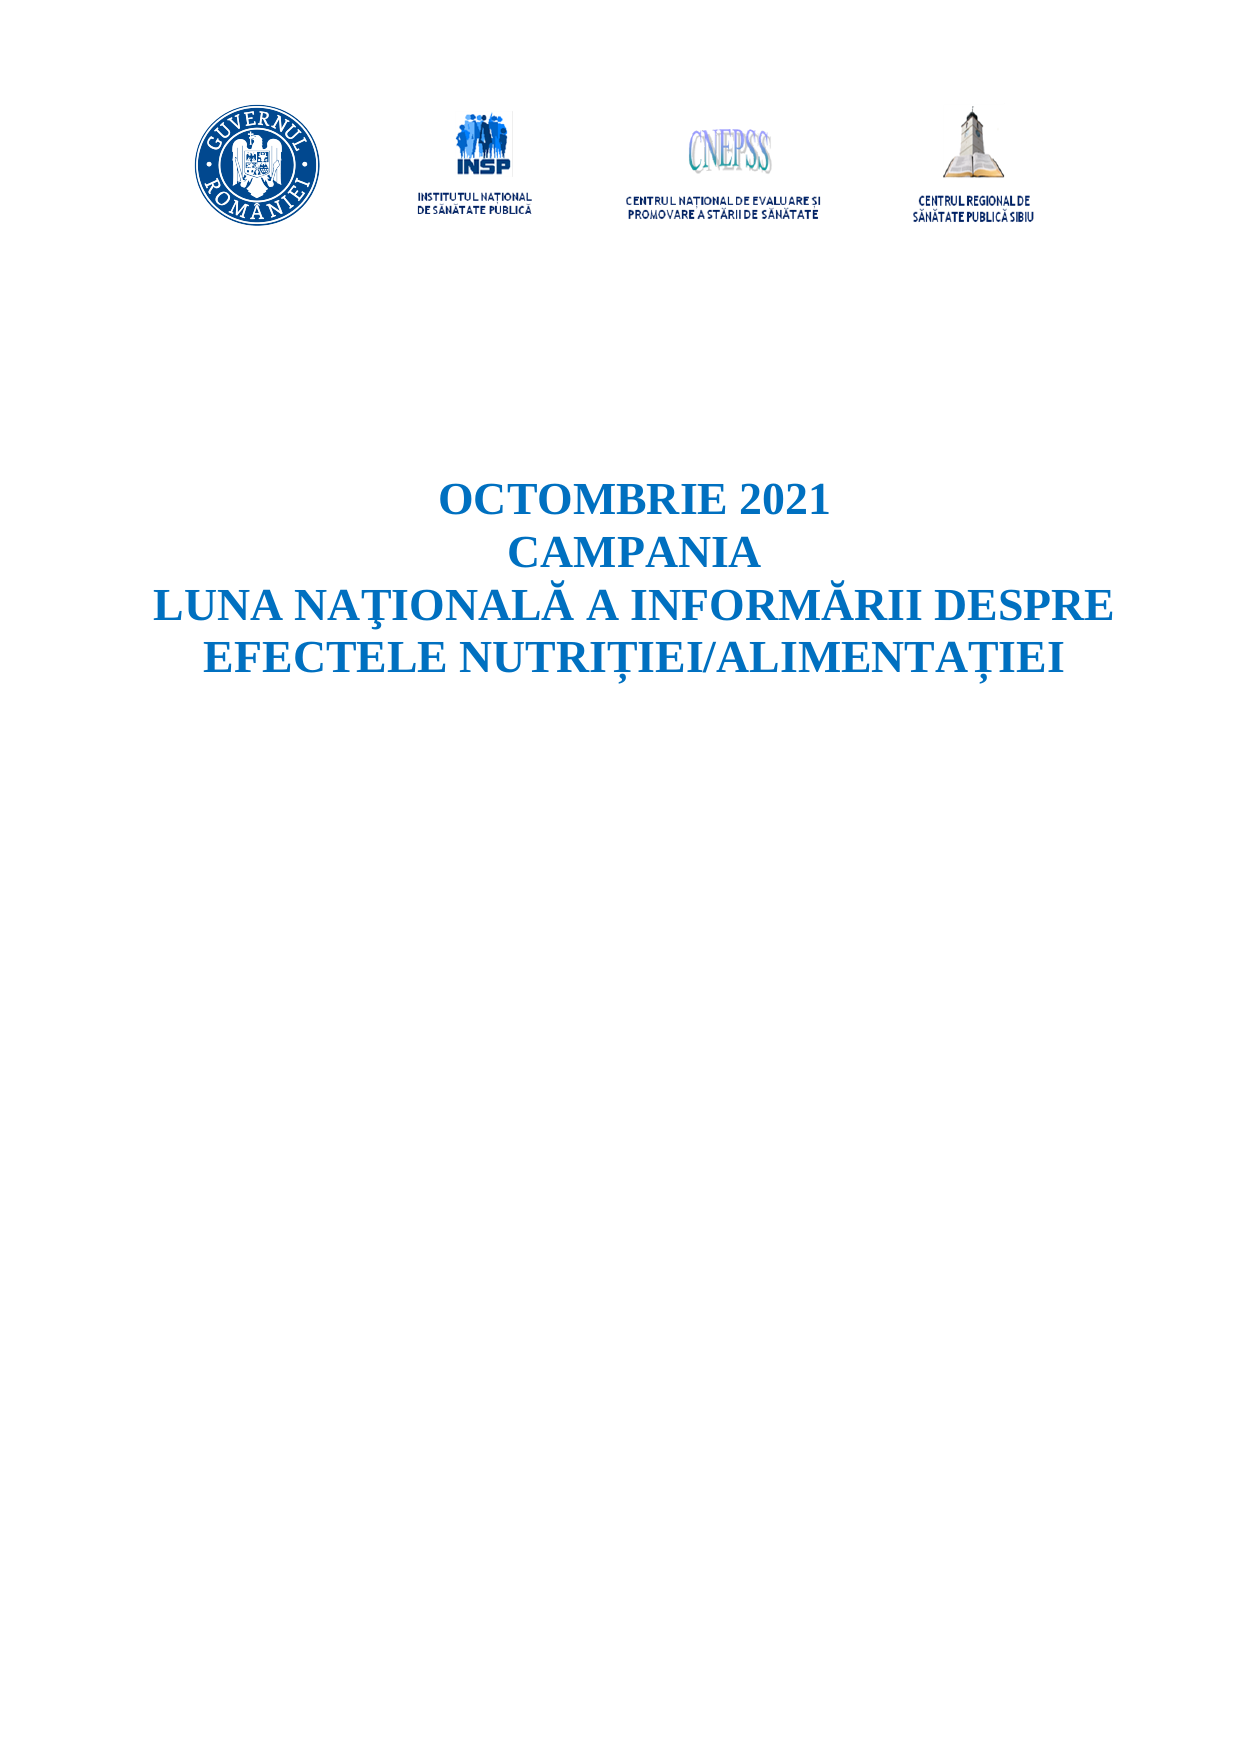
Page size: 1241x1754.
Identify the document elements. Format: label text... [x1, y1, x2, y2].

text LUNA NAŢIONALĂ A INFORMĂRII DESPRE EFECTELE NUTRIȚIEI/ALIMENTAȚIEI [118, 577, 1152, 683]
text CAMPANIA [118, 525, 1152, 577]
text OCTOMBRIE 2021 [118, 472, 1152, 525]
